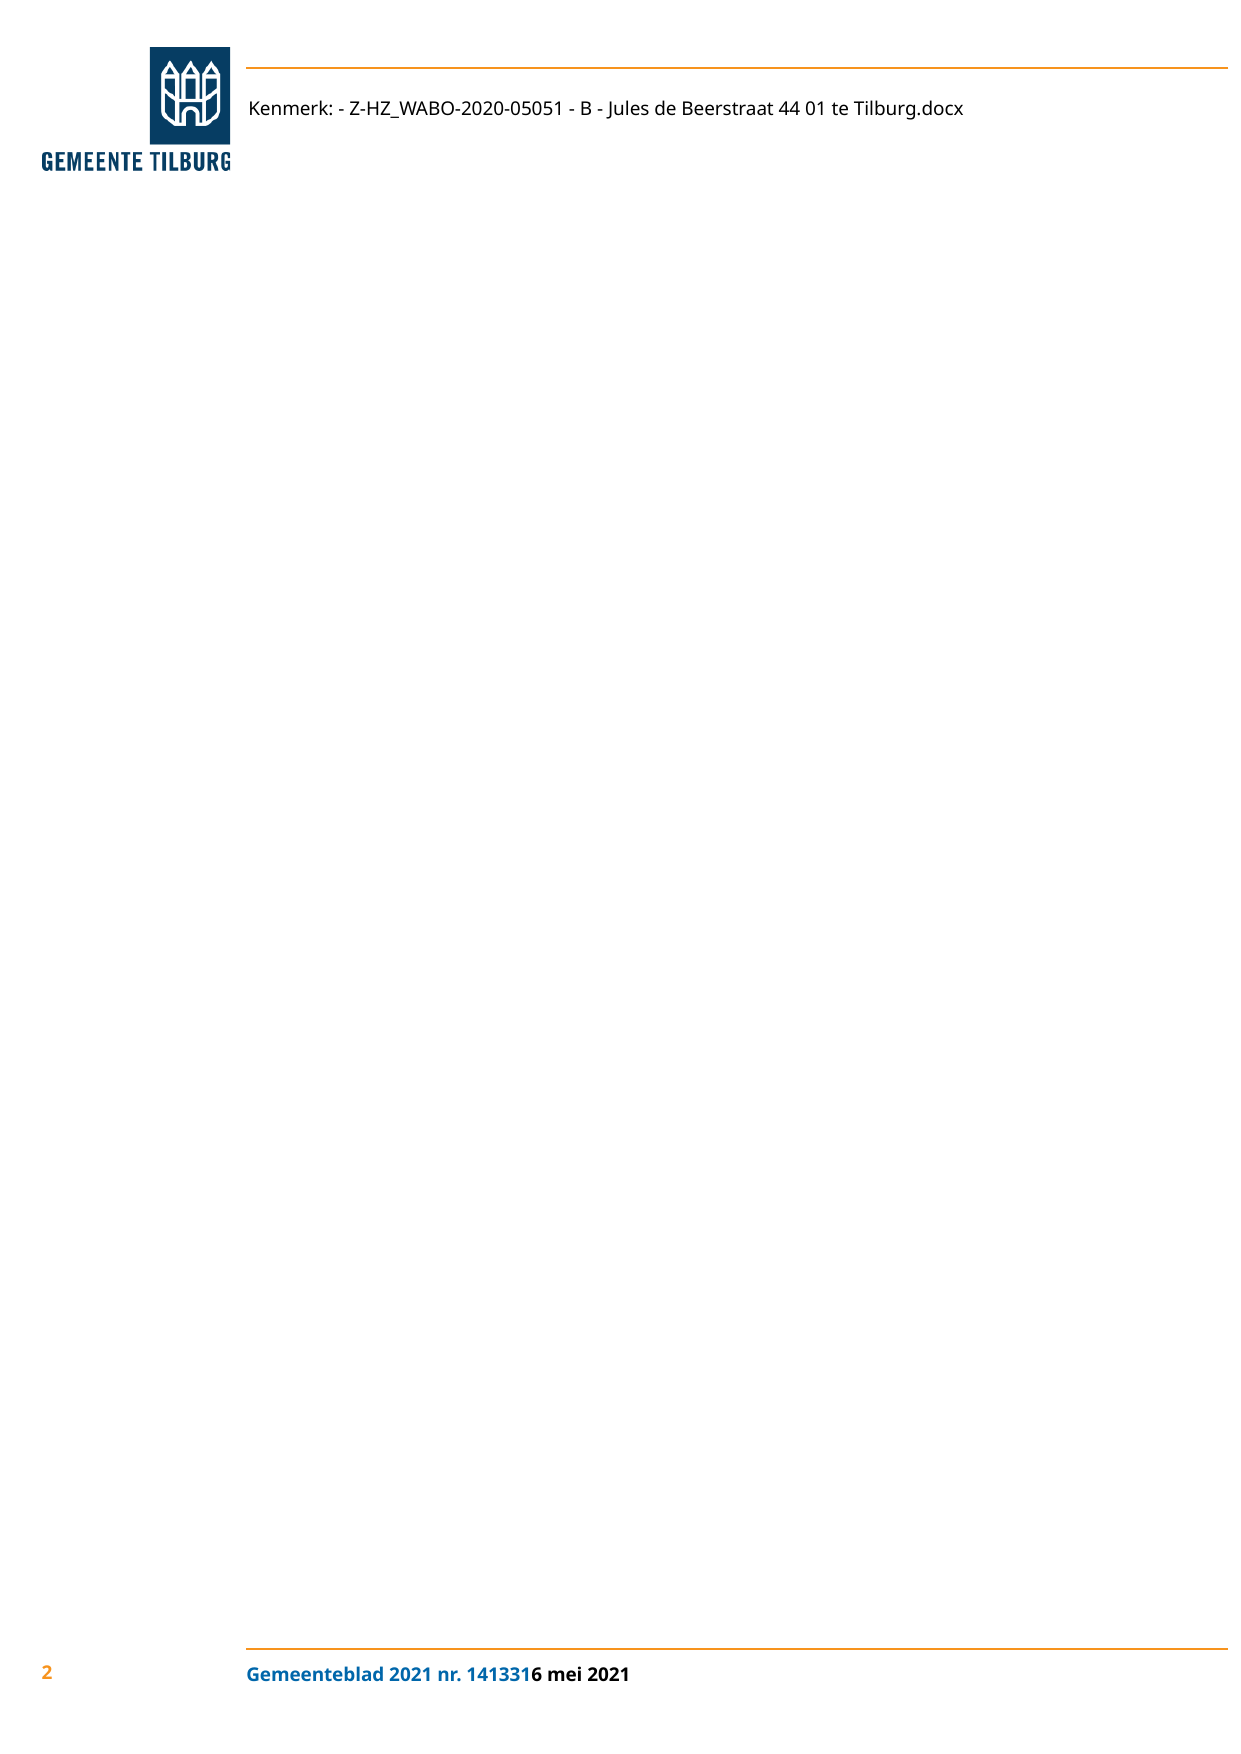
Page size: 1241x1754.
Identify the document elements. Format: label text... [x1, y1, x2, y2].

text Kenmerk: - Z-HZ_WABO-2020-05051 - B - Jules de Beerstraat 44 01 te Tilburg.docx [248, 95, 1152, 121]
picture [41, 47, 231, 172]
